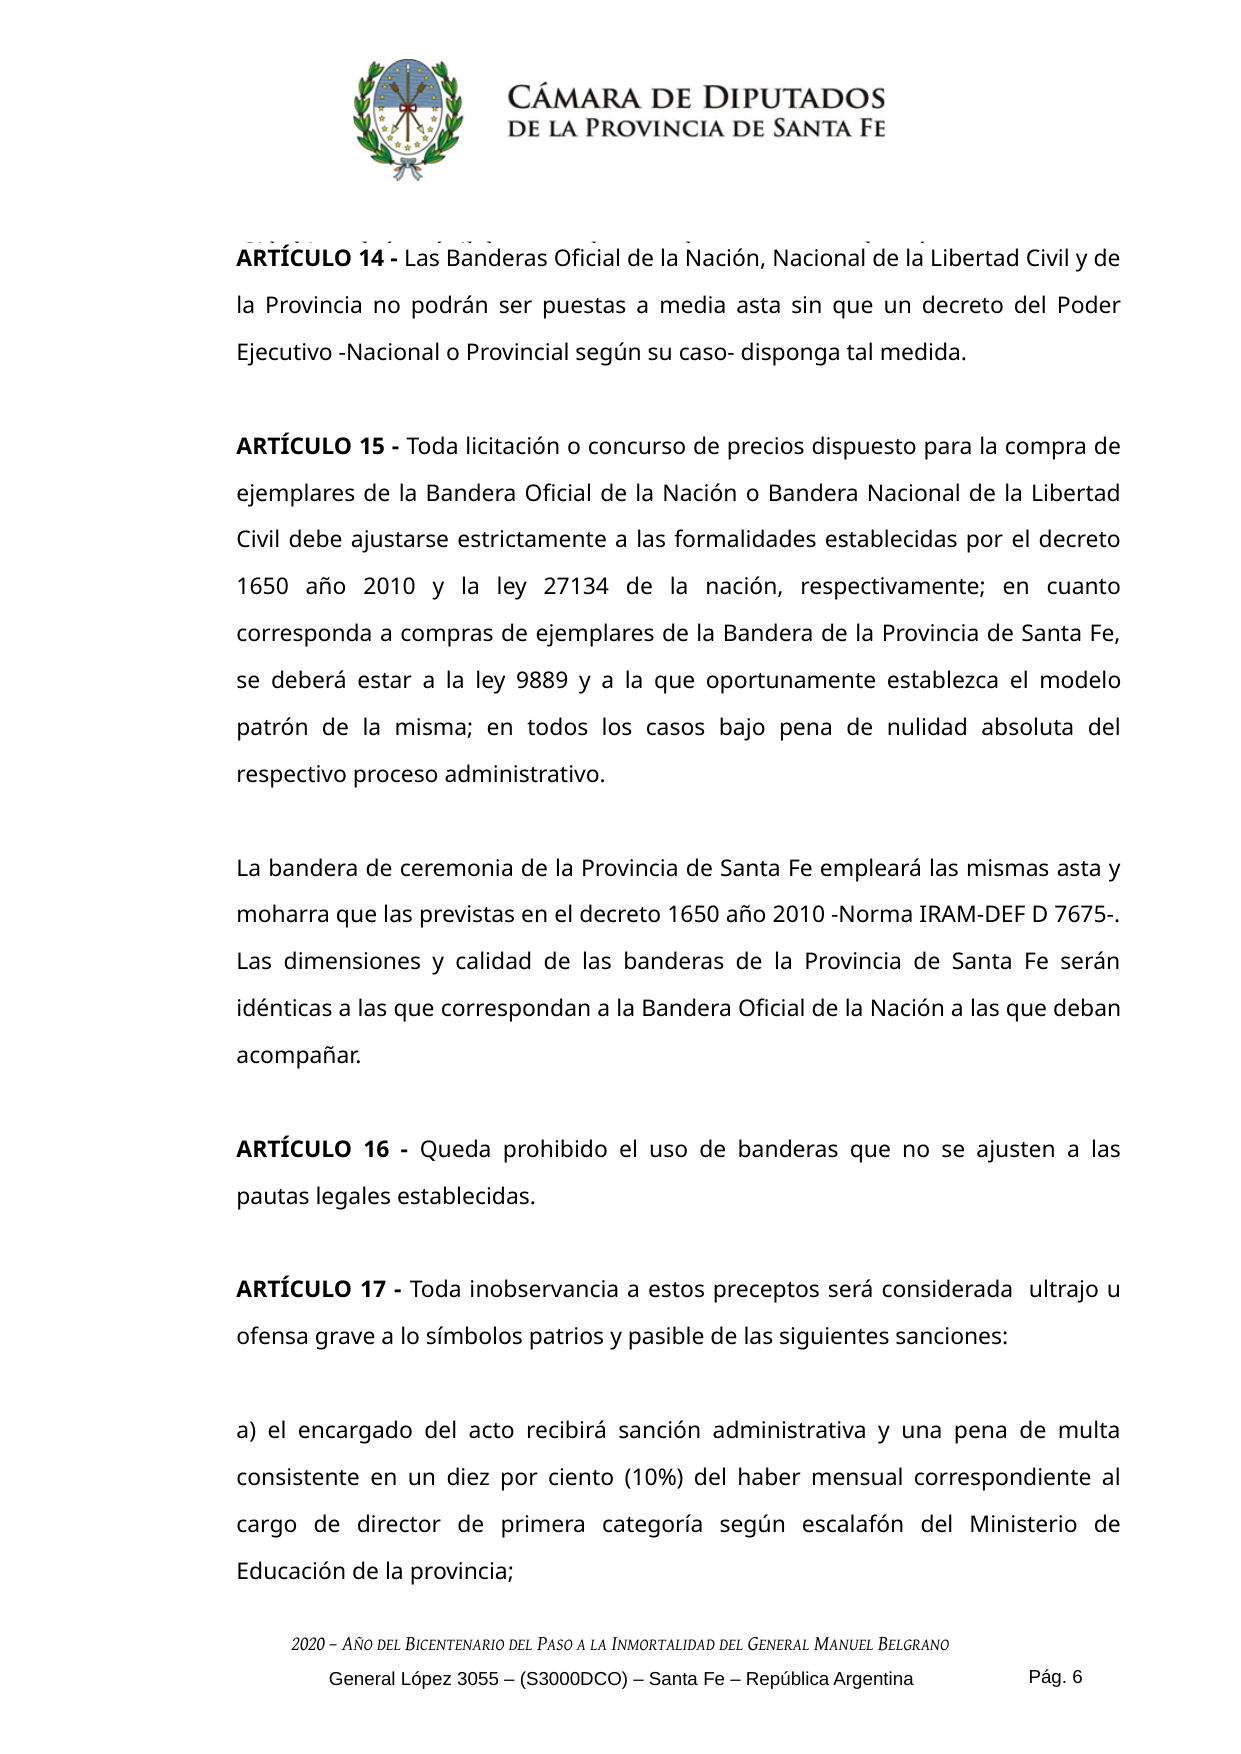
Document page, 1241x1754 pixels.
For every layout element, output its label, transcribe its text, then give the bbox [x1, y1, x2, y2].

text ARTÍCULO 15 - Toda licitación o concurso de precios dispuesto para la compra de ejemplares de la Bandera Oficial de la Nación o Bandera Nacional de la Libertad Civil debe ajustarse estrictamente a las formalidades establecidas por el decreto 1650 año 2010 y la ley 27134 de la nación, respectivamente; en cuanto corresponda a compras de ejemplares de la Bandera de la Provincia de Santa Fe, se deberá estar a la ley 9889 y a la que oportunamente establezca el modelo patrón de la misma; en todos los casos bajo pena de nulidad absoluta del respectivo proceso administrativo. [236, 430, 1122, 789]
text ARTÍCULO 16 - Queda prohibido el uso de banderas que no se ajusten a las pautas legales establecidas. [236, 1133, 1122, 1211]
text ARTÍCULO 14 - Las Banderas Oficial de la Nación, Nacional de la Libertad Civil y de la Provincia no podrán ser puestas a media asta sin que un decreto del Poder Ejecutivo -Nacional o Provincial según su caso- disponga tal medida. [236, 242, 1122, 367]
text La bandera de ceremonia de la Provincia de Santa Fe empleará las mismas asta y moharra que las previstas en el decreto 1650 año 2010 -Norma IRAM-DEF D 7675-. Las dimensiones y calidad de las banderas de la Provincia de Santa Fe serán idénticas a las que correspondan a la Bandera Oficial de la Nación a las que deban acompañar. [236, 852, 1122, 1070]
text ARTÍCULO 17 - Toda inobservancia a estos preceptos será considerada ultrajo u ofensa grave a lo símbolos patrios y pasible de las siguientes sanciones: [236, 1273, 1122, 1352]
text a) el encargado del acto recibirá sanción administrativa y una pena de multa consistente en un diez por ciento (10%) del haber mensual correspondiente al cargo de director de primera categoría según escalafón del Ministerio de Educación de la provincia; [236, 1414, 1122, 1586]
